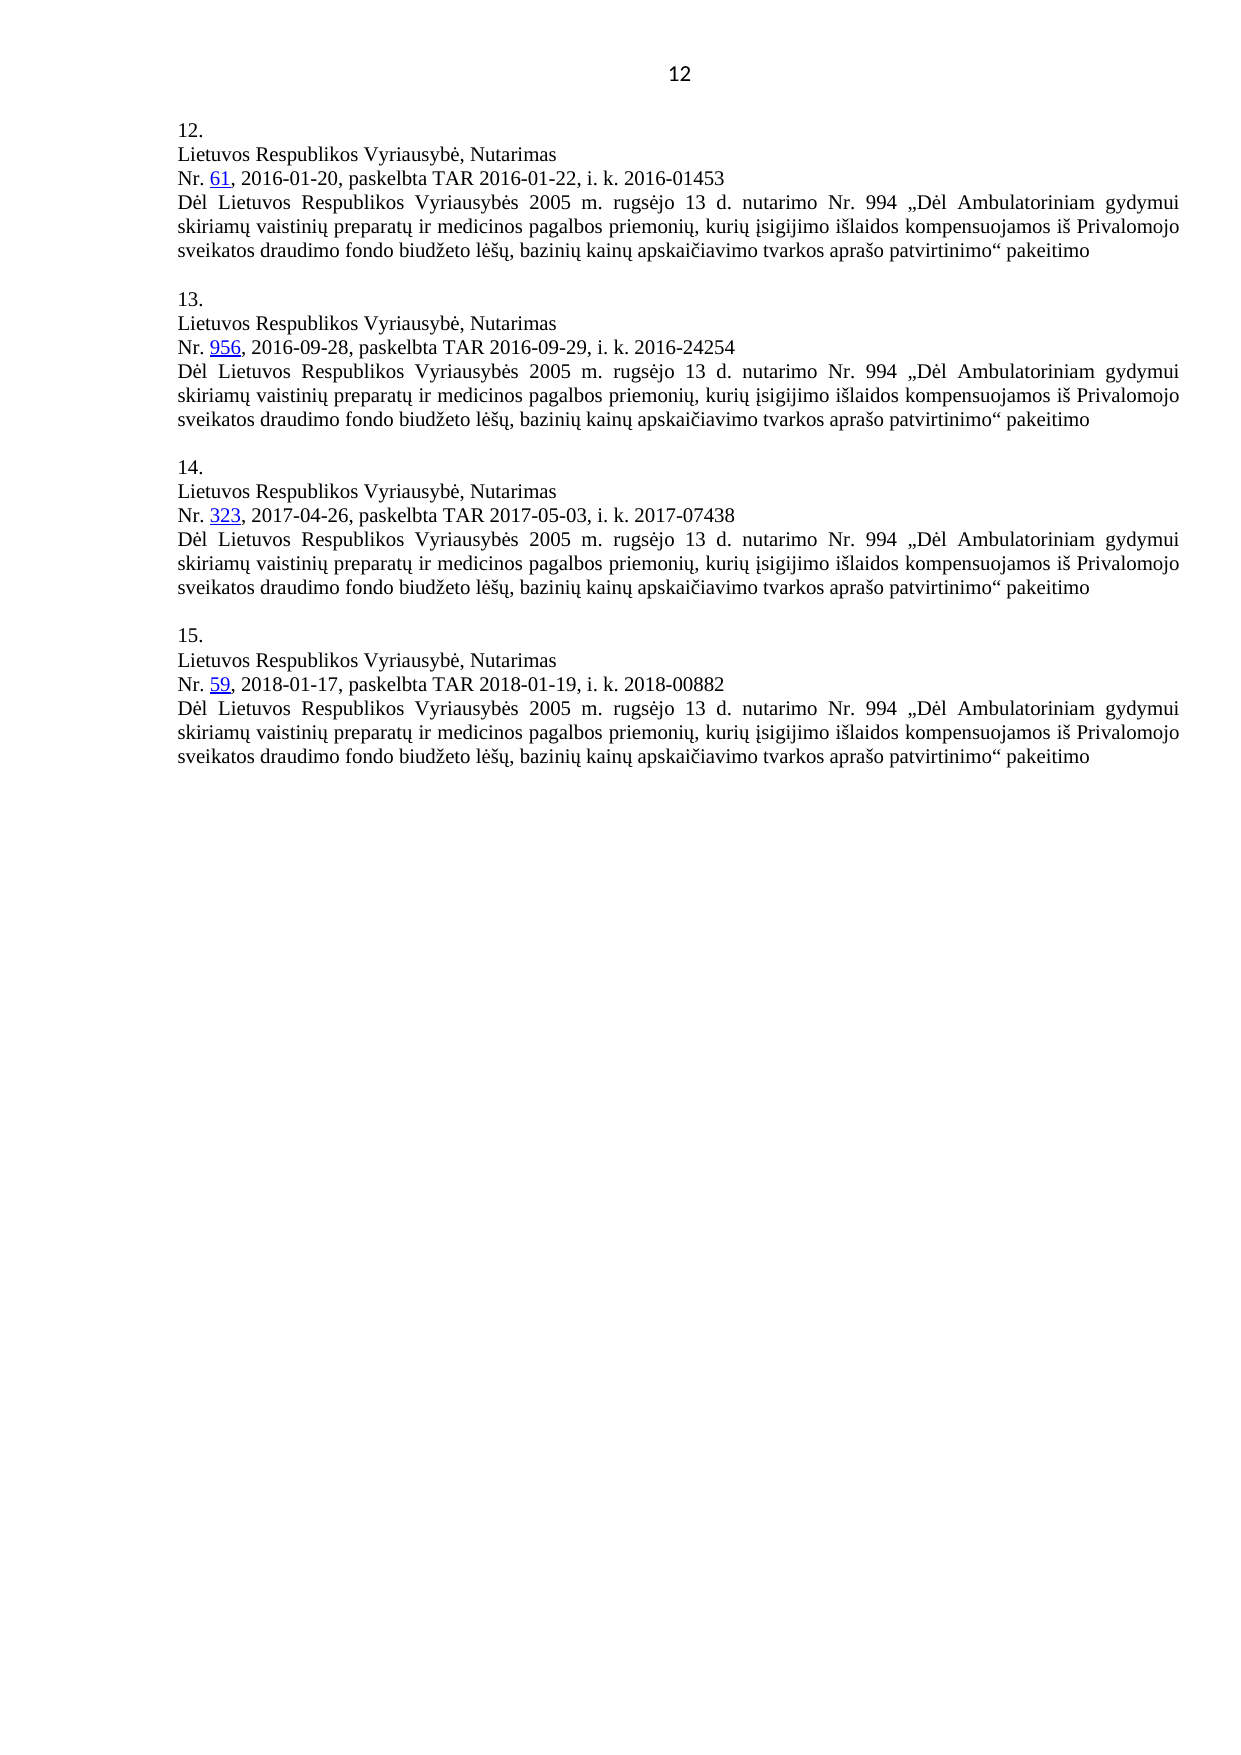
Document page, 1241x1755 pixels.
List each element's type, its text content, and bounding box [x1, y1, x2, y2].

text Lietuvos Respublikos Vyriausybė, Nutarimas [177, 142, 1181, 166]
text Nr. 323, 2017-04-26, paskelbta TAR 2017-05-03, i. k. 2017-07438 [177, 503, 1181, 527]
text 13. [177, 287, 1181, 311]
text Nr. 59, 2018-01-17, paskelbta TAR 2018-01-19, i. k. 2018-00882 [177, 672, 1181, 696]
text Lietuvos Respublikos Vyriausybė, Nutarimas [177, 479, 1181, 503]
text Dėl Lietuvos Respublikos Vyriausybės 2005 m. rugsėjo 13 d. nutarimo Nr. 994 „Dėl Ambulatoriniam gydymui skiriamų vaistinių preparatų ir medicinos pagalbos priemonių, kurių įsigijimo išlaidos kompensuojamos iš Privalomojo sveikatos draudimo fondo biudžeto lėšų, bazinių kainų apskaičiavimo tvarkos aprašo patvirtinimo“ pakeitimo [177, 190, 1181, 262]
text Dėl Lietuvos Respublikos Vyriausybės 2005 m. rugsėjo 13 d. nutarimo Nr. 994 „Dėl Ambulatoriniam gydymui skiriamų vaistinių preparatų ir medicinos pagalbos priemonių, kurių įsigijimo išlaidos kompensuojamos iš Privalomojo sveikatos draudimo fondo biudžeto lėšų, bazinių kainų apskaičiavimo tvarkos aprašo patvirtinimo“ pakeitimo [177, 359, 1181, 431]
text Lietuvos Respublikos Vyriausybė, Nutarimas [177, 311, 1181, 335]
text 12. [177, 118, 1181, 142]
text Lietuvos Respublikos Vyriausybė, Nutarimas [177, 647, 1181, 672]
text Dėl Lietuvos Respublikos Vyriausybės 2005 m. rugsėjo 13 d. nutarimo Nr. 994 „Dėl Ambulatoriniam gydymui skiriamų vaistinių preparatų ir medicinos pagalbos priemonių, kurių įsigijimo išlaidos kompensuojamos iš Privalomojo sveikatos draudimo fondo biudžeto lėšų, bazinių kainų apskaičiavimo tvarkos aprašo patvirtinimo“ pakeitimo [177, 527, 1181, 599]
text Nr. 61, 2016-01-20, paskelbta TAR 2016-01-22, i. k. 2016-01453 [177, 166, 1181, 190]
text 14. [177, 455, 1181, 479]
text Dėl Lietuvos Respublikos Vyriausybės 2005 m. rugsėjo 13 d. nutarimo Nr. 994 „Dėl Ambulatoriniam gydymui skiriamų vaistinių preparatų ir medicinos pagalbos priemonių, kurių įsigijimo išlaidos kompensuojamos iš Privalomojo sveikatos draudimo fondo biudžeto lėšų, bazinių kainų apskaičiavimo tvarkos aprašo patvirtinimo“ pakeitimo [177, 696, 1181, 768]
text Nr. 956, 2016-09-28, paskelbta TAR 2016-09-29, i. k. 2016-24254 [177, 335, 1181, 359]
text 15. [177, 623, 1181, 647]
